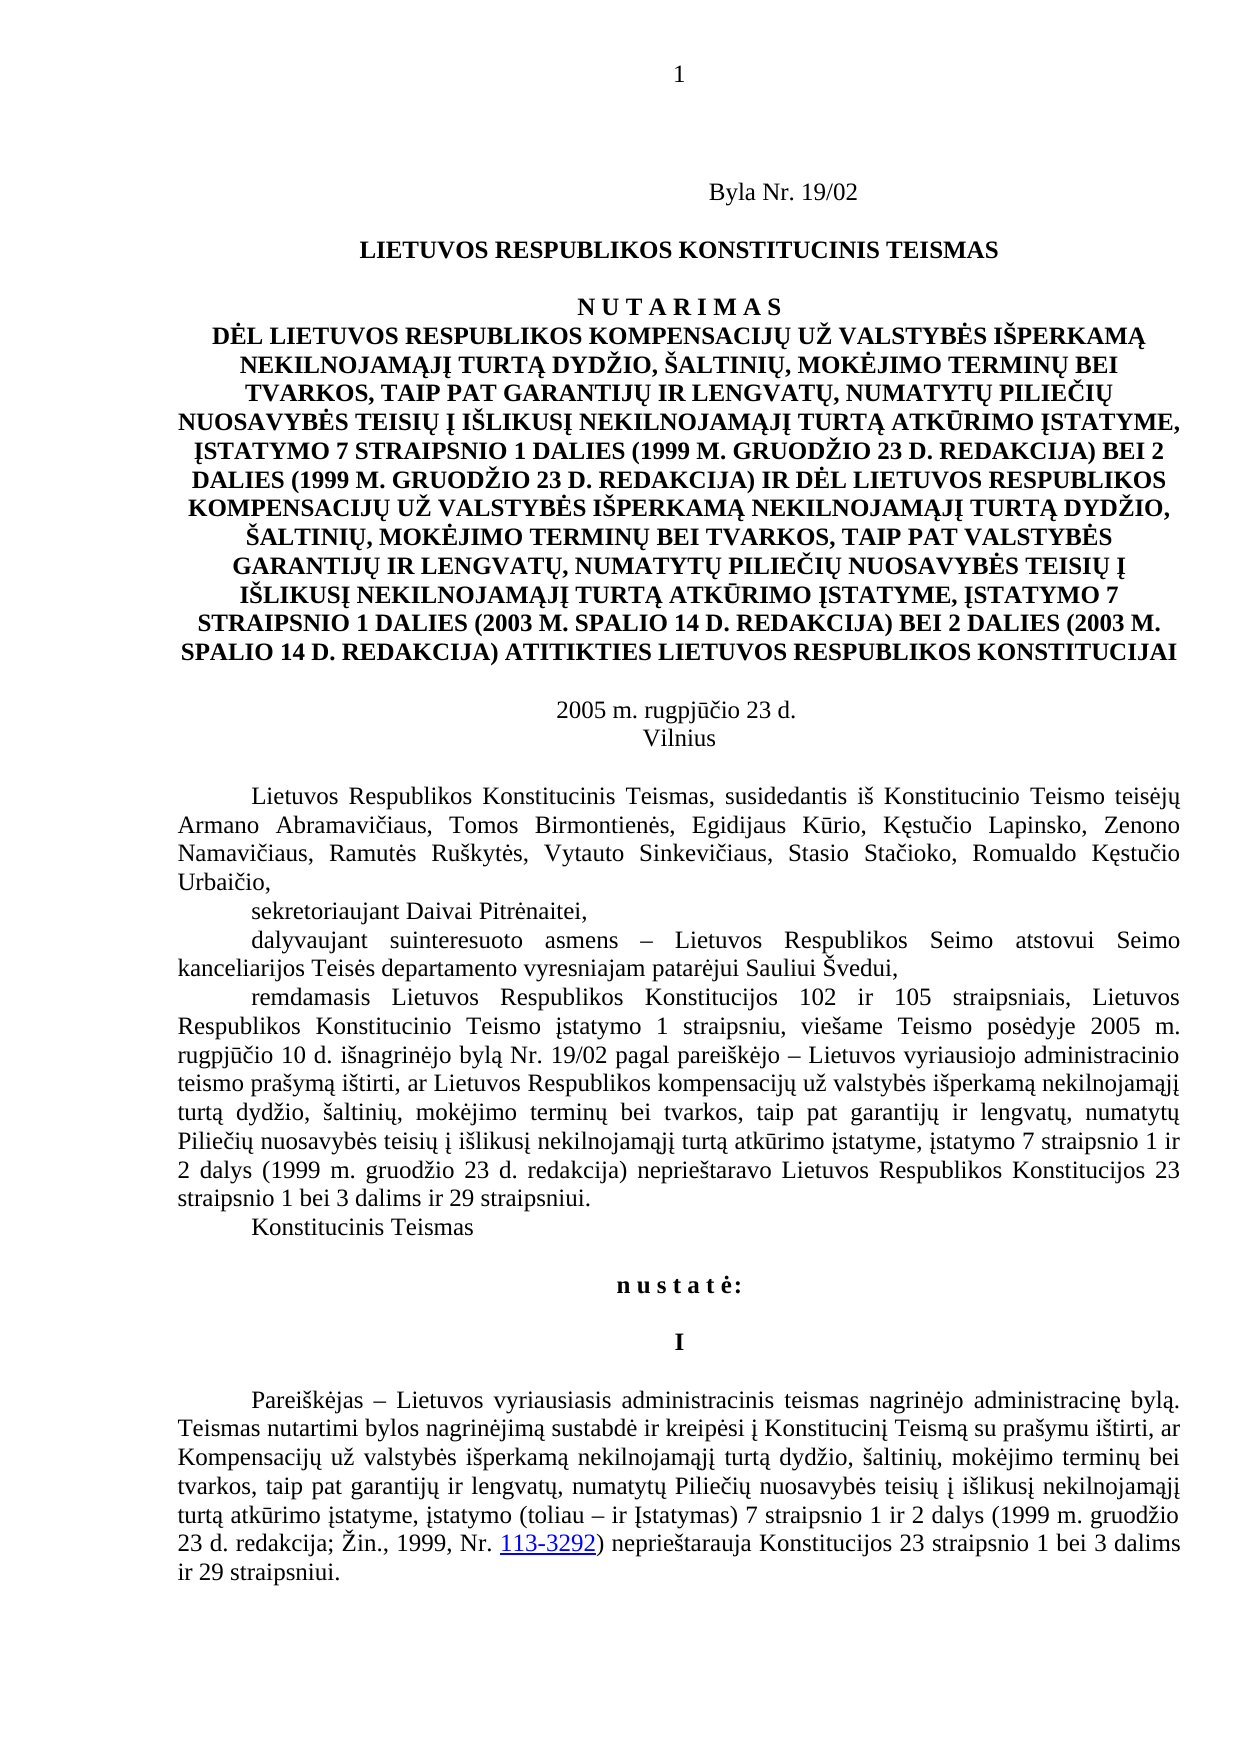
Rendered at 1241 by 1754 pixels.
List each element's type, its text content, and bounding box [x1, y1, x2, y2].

text nustatė: [177, 1270, 1181, 1298]
text dalyvaujant suinteresuoto asmens – Lietuvos Respublikos Seimo atstovui Seimo kanceliarijos Teisės departamento vyresniajam patarėjui Sauliui Švedui, [177, 925, 1181, 982]
text Vilnius [177, 723, 1181, 752]
text remdamasis Lietuvos Respublikos Konstitucijos 102 ir 105 straipsniais, Lietuvos Respublikos Konstitucinio Teismo įstatymo 1 straipsniu, viešame Teismo posėdyje 2005 m. rugpjūčio 10 d. išnagrinėjo bylą Nr. 19/02 pagal pareiškėjo – Lietuvos vyriausiojo administracinio teismo prašymą ištirti, ar Lietuvos Respublikos kompensacijų už valstybės išperkamą nekilnojamąjį turtą dydžio, šaltinių, mokėjimo terminų bei tvarkos, taip pat garantijų ir lengvatų, numatytų Piliečių nuosavybės teisių į išlikusį nekilnojamąjį turtą atkūrimo įstatyme, įstatymo 7 straipsnio 1 ir 2 dalys (1999 m. gruodžio 23 d. redakcija) neprieštaravo Lietuvos Respublikos Konstitucijos 23 straipsnio 1 bei 3 dalims ir 29 straipsniui. [177, 982, 1181, 1212]
text I [177, 1327, 1181, 1356]
text Konstitucinis Teismas [177, 1212, 1181, 1241]
text Lietuvos Respublikos Konstitucinis Teismas, susidedantis iš Konstitucinio Teismo teisėjų Armano Abramavičiaus, Tomos Birmontienės, Egidijaus Kūrio, Kęstučio Lapinsko, Zenono Namavičiaus, Ramutės Ruškytės, Vytauto Sinkevičiaus, Stasio Stačioko, Romualdo Kęstučio Urbaičio, [177, 781, 1181, 896]
text 2005 m. rugpjūčio 23 d. [177, 695, 1181, 723]
text sekretoriaujant Daivai Pitrėnaitei, [177, 896, 1181, 925]
text Pareiškėjas – Lietuvos vyriausiasis administracinis teismas nagrinėjo administracinę bylą. Teismas nutartimi bylos nagrinėjimą sustabdė ir kreipėsi į Konstitucinį Teismą su prašymu ištirti, ar Kompensacijų už valstybės išperkamą nekilnojamąjį turtą dydžio, šaltinių, mokėjimo terminų bei tvarkos, taip pat garantijų ir lengvatų, numatytų Piliečių nuosavybės teisių į išlikusį nekilnojamąjį turtą atkūrimo įstatyme, įstatymo (toliau – ir Įstatymas) 7 straipsnio 1 ir 2 dalys (1999 m. gruodžio 23 d. redakcija; Žin., 1999, Nr. 113-3292) neprieštarauja Konstitucijos 23 straipsnio 1 bei 3 dalims ir 29 straipsniui. [177, 1385, 1181, 1586]
text Byla Nr. 19/02 [177, 177, 1181, 206]
text N U T A R I M A S [177, 292, 1181, 321]
text DĖL LIETUVOS RESPUBLIKOS KOMPENSACIJŲ UŽ VALSTYBĖS IŠPERKAMĄ NEKILNOJAMĄJĮ TURTĄ DYDŽIO, ŠALTINIŲ, MOKĖJIMO TERMINŲ BEI TVARKOS, TAIP PAT GARANTIJŲ IR LENGVATŲ, NUMATYTŲ PILIEČIŲ NUOSAVYBĖS TEISIŲ Į IŠLIKUSĮ NEKILNOJAMĄJĮ TURTĄ ATKŪRIMO ĮSTATYME, ĮSTATYMO 7 STRAIPSNIO 1 DALIES (1999 M. GRUODŽIO 23 D. REDAKCIJA) BEI 2 DALIES (1999 M. GRUODŽIO 23 D. REDAKCIJA) IR DĖL LIETUVOS RESPUBLIKOS KOMPENSACIJŲ UŽ VALSTYBĖS IŠPERKAMĄ NEKILNOJAMĄJĮ TURTĄ DYDŽIO, ŠALTINIŲ, MOKĖJIMO TERMINŲ BEI TVARKOS, TAIP PAT VALSTYBĖS GARANTIJŲ IR LENGVATŲ, NUMATYTŲ PILIEČIŲ NUOSAVYBĖS TEISIŲ Į IŠLIKUSĮ NEKILNOJAMĄJĮ TURTĄ ATKŪRIMO ĮSTATYME, ĮSTATYMO 7 STRAIPSNIO 1 DALIES (2003 M. SPALIO 14 D. REDAKCIJA) BEI 2 DALIES (2003 M. SPALIO 14 D. REDAKCIJA) ATITIKTIES LIETUVOS RESPUBLIKOS KONSTITUCIJAI [177, 321, 1181, 666]
text LIETUVOS RESPUBLIKOS KONSTITUCINIS TEISMAS [177, 235, 1181, 263]
